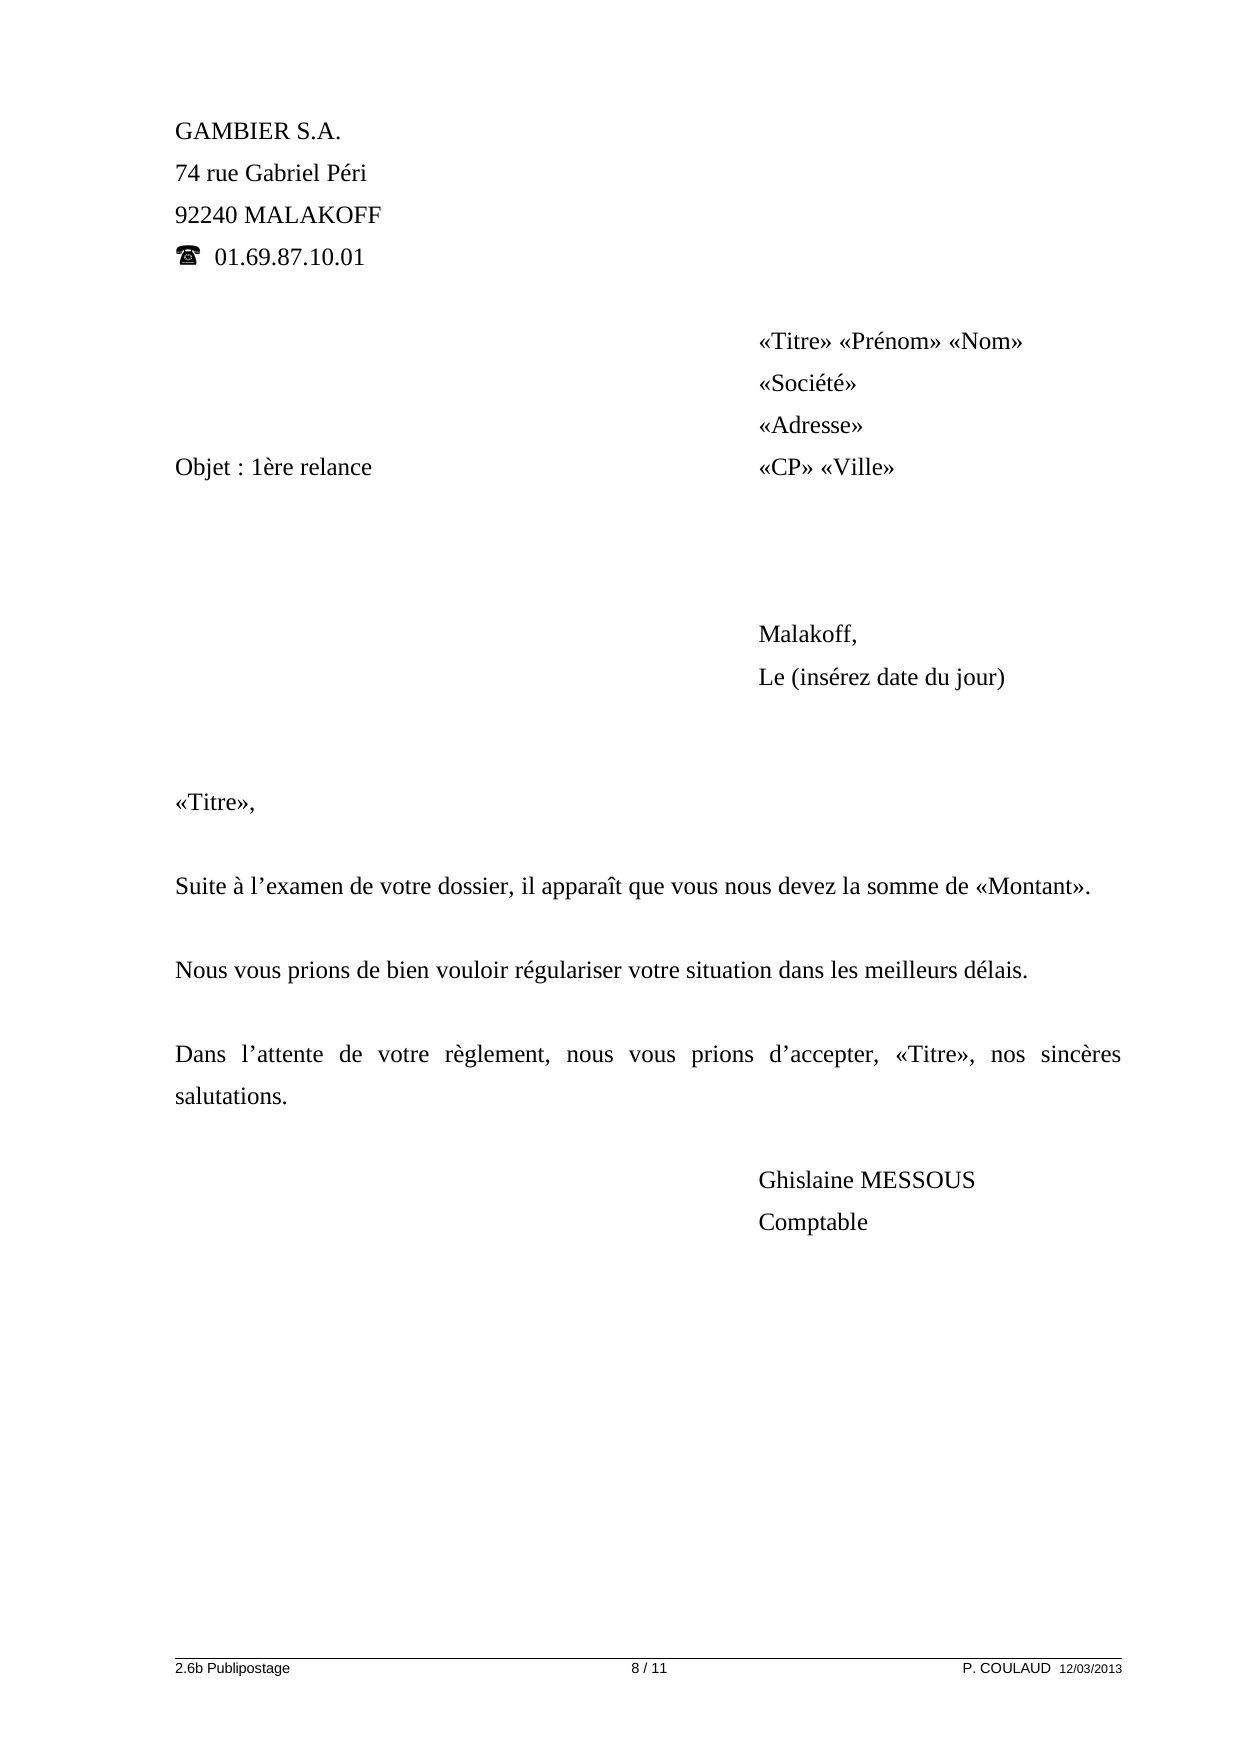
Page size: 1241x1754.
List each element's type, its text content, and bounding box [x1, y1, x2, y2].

text GAMBIER S.A. [175, 117, 1122, 145]
text Nous vous prions de bien vouloir régulariser votre situation dans les meilleurs délais. [175, 956, 1122, 984]
text Suite à l’examen de votre dossier, il apparaît que vous nous devez la somme de «Montant». [175, 872, 1122, 900]
text Ghislaine MESSOUS [175, 1166, 1122, 1194]
text ☎ 01.69.87.10.01 [175, 243, 1122, 271]
text Objet : 1ère relance «CP» «Ville» [175, 452, 1122, 481]
text «Titre» «Prénom» «Nom» [175, 327, 1122, 354]
text «Titre», [175, 788, 1122, 816]
text Dans l’attente de votre règlement, nous vous prions d’accepter, «Titre», nos sincères salutations. [175, 1040, 1122, 1110]
text 92240 MALAKOFF [175, 201, 1122, 229]
text Comptable [175, 1208, 1122, 1236]
text «Adresse» [175, 411, 1122, 438]
text Le (insérez date du jour) [175, 662, 1122, 690]
text 74 rue Gabriel Péri [175, 159, 1122, 187]
text «Société» [175, 368, 1122, 397]
text Malakoff, [175, 620, 1122, 648]
